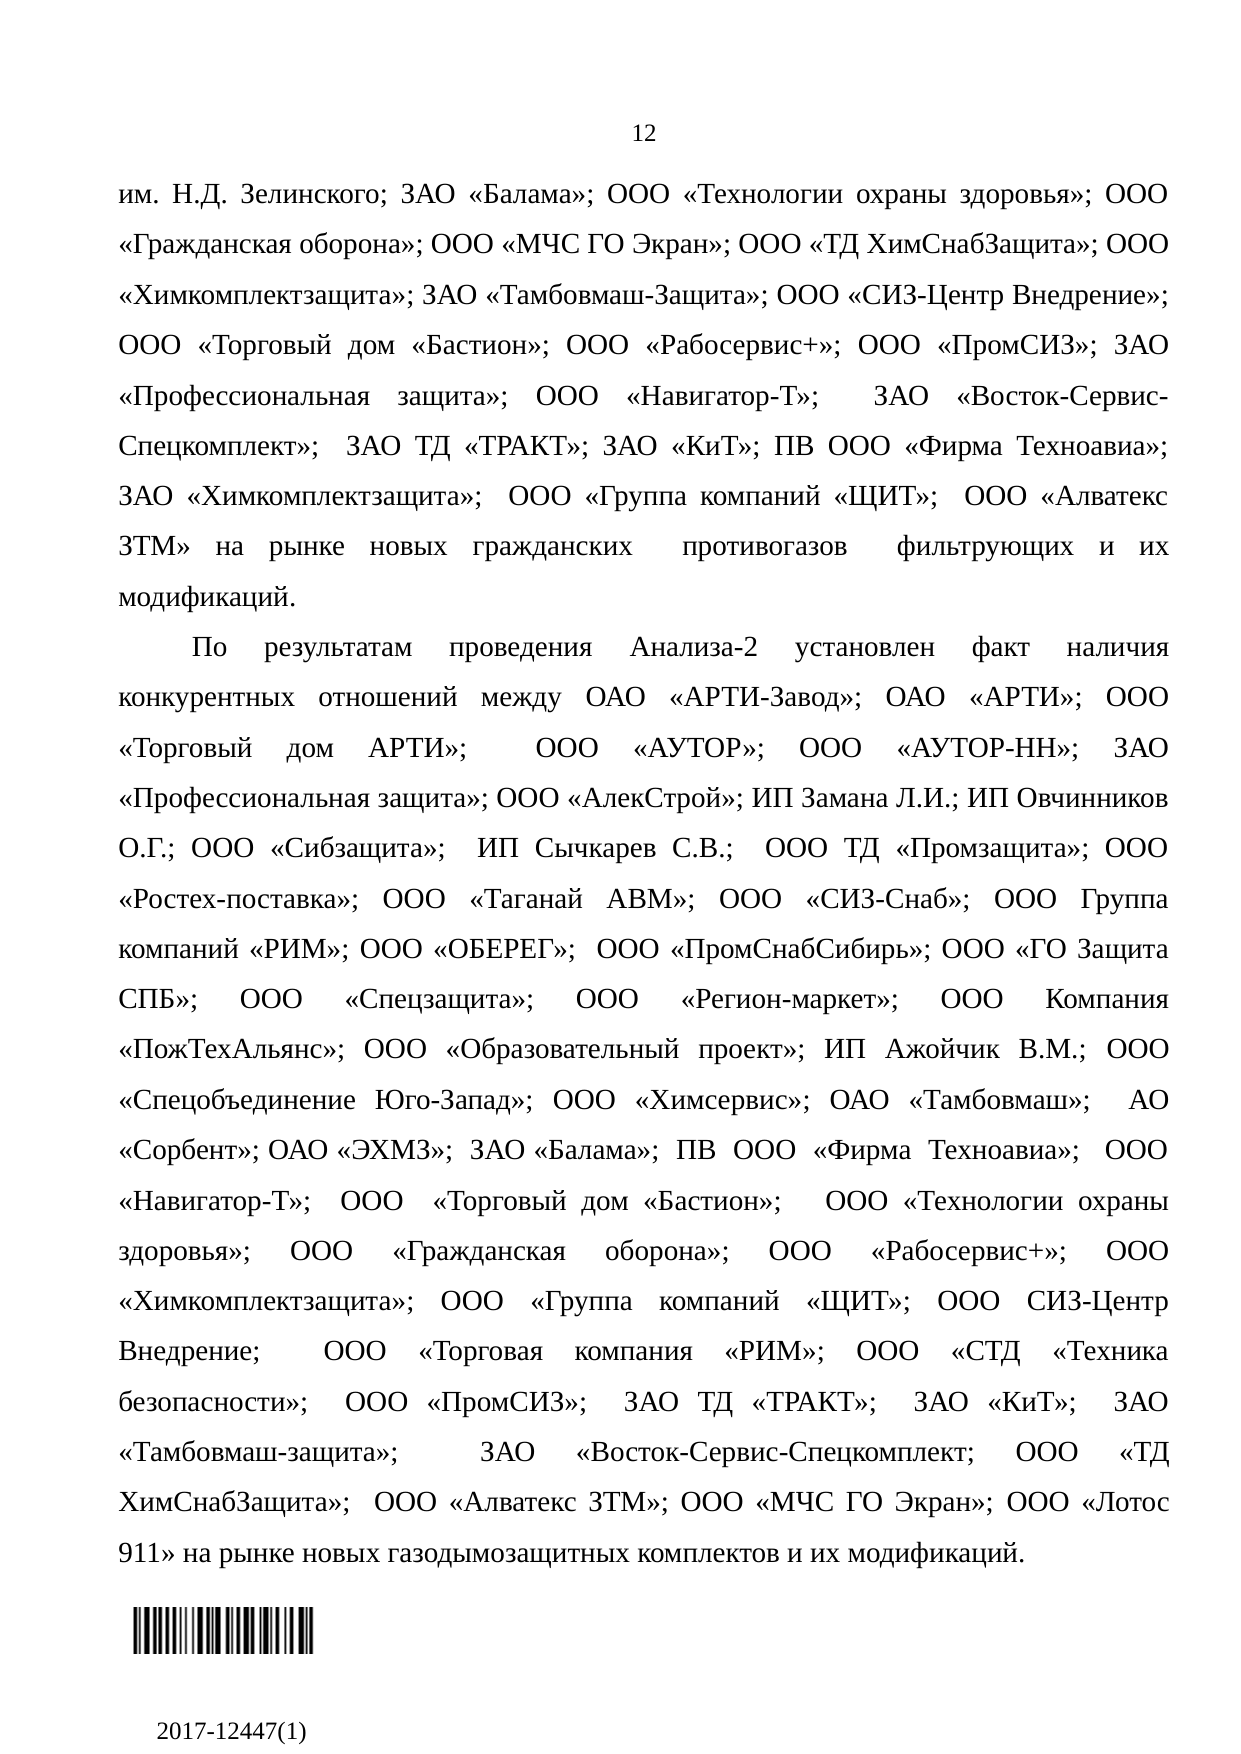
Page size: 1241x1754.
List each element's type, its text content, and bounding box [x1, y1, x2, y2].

picture [118, 1607, 331, 1654]
text им. Н.Д. Зелинского; ЗАО «Балама»; ООО «Технологии охраны здоровья»; ООО «Гражданская оборона»; ООО «МЧС ГО Экран»; ООО «ТД ХимСнабЗащита»; ООО «Химкомплектзащита»; ЗАО «Тамбовмаш-Защита»; ООО «СИЗ-Центр Внедрение»; ООО «Торговый дом «Бастион»; ООО «Рабосервис+»; ООО «ПромСИЗ»; ЗАО «Профессиональная защита»; ООО «Навигатор-Т»; ЗАО «Восток-Сервис-Спецкомплект»; ЗАО ТД «ТРАКТ»; ЗАО «КиТ»; ПВ ООО «Фирма Техноавиа»; ЗАО «Химкомплектзащита»; ООО «Группа компаний «ЩИТ»; ООО «Алватекс ЗТМ» на рынке новых гражданских противогазов фильтрующих и их модификаций. [118, 176, 1170, 612]
text По результатам проведения Анализа-2 установлен факт наличия конкурентных отношений между ОАО «АРТИ-Завод»; ОАО «АРТИ»; ООО «Торговый дом АРТИ»; ООО «АУТОР»; ООО «АУТОР-НН»; ЗАО «Профессиональная защита»; ООО «АлекСтрой»; ИП Замана Л.И.; ИП Овчинников О.Г.; ООО «Сибзащита»; ИП Сычкарев С.В.; ООО ТД «Промзащита»; ООО «Ростех-поставка»; ООО «Таганай АВМ»; ООО «СИЗ-Снаб»; ООО Группа компаний «РИМ»; ООО «ОБЕРЕГ»; ООО «ПромСнабСибирь»; ООО «ГО Защита СПБ»; ООО «Спецзащита»; ООО «Регион-маркет»; ООО Компания «ПожТехАльянс»; ООО «Образовательный проект»; ИП Ажойчик В.М.; ООО «Спецобъединение Юго-Запад»; ООО «Химсервис»; ОАО «Тамбовмаш»; АО «Сорбент»; ОАО «ЭХМЗ»; ЗАО «Балама»; ПВ ООО «Фирма Техноавиа»; ООО «Навигатор-Т»; ООО «Торговый дом «Бастион»; ООО «Технологии охраны здоровья»; ООО «Гражданская оборона»; ООО «Рабосервис+»; ООО «Химкомплектзащита»; ООО «Группа компаний «ЩИТ»; ООО СИЗ-Центр Внедрение; ООО «Торговая компания «РИМ»; ООО «СТД «Техника безопасности»; ООО «ПромСИЗ»; ЗАО ТД «ТРАКТ»; ЗАО «КиТ»; ЗАО «Тамбовмаш-защита»; ЗАО «Восток-Сервис-Спецкомплект; ООО «ТД ХимСнабЗащита»; ООО «Алватекс ЗТМ»; ООО «МЧС ГО Экран»; ООО «Лотос 911» на рынке новых газодымозащитных комплектов и их модификаций. [118, 629, 1170, 1568]
